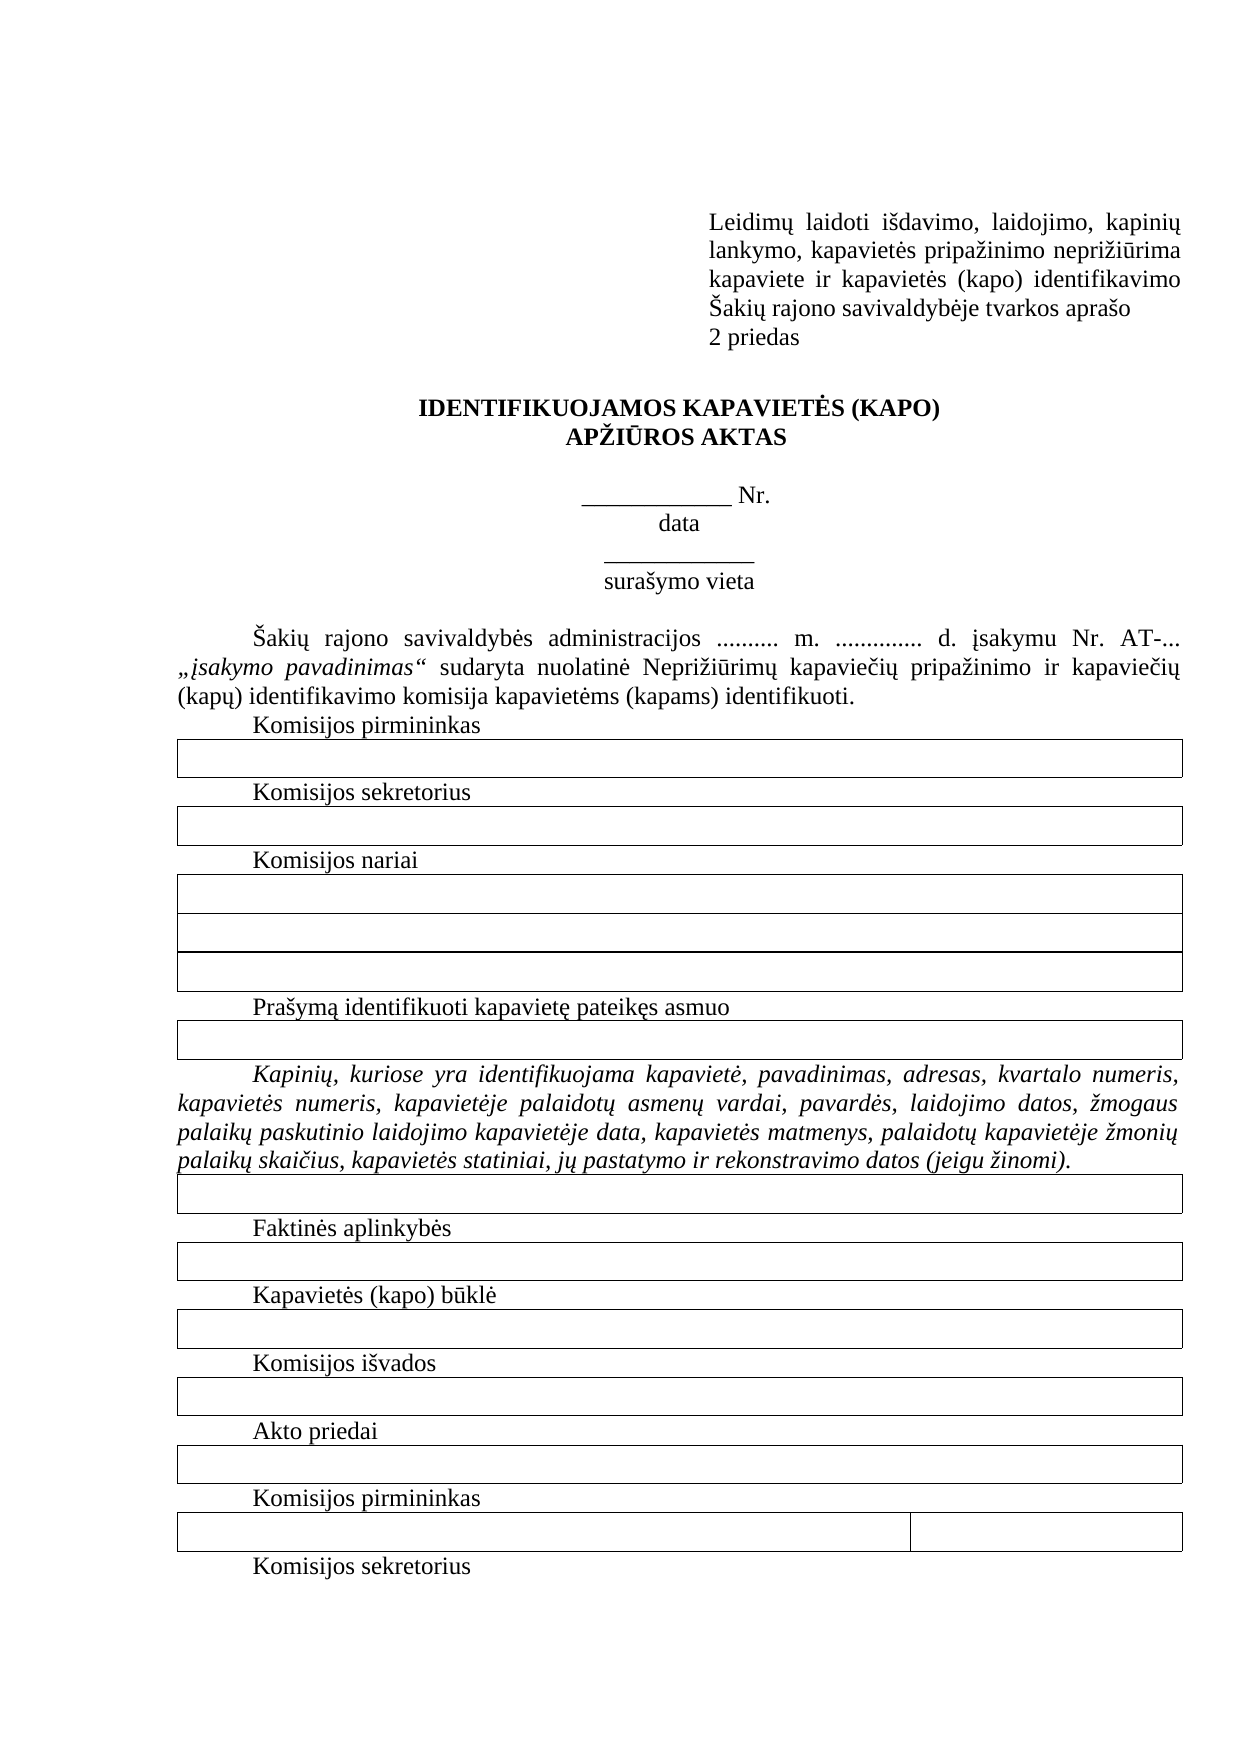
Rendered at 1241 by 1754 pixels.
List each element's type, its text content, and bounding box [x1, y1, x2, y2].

text Komisijos pirmininkas [177, 710, 1181, 738]
table_header [178, 740, 1182, 777]
table_header [178, 1021, 1182, 1059]
text Faktinės aplinkybės [177, 1214, 1181, 1242]
text Leidimų laidoti išdavimo, laidojimo, kapinių lankymo, kapavietės pripažinimo neprižiūrima kapaviete ir kapavietės (kapo) identifikavimo Šakių rajono savivaldybėje tvarkos aprašo [709, 207, 1181, 322]
text Komisijos sekretorius [177, 1552, 1181, 1580]
text data [177, 508, 1181, 537]
text Kapavietės (kapo) būklė [177, 1281, 1181, 1309]
table_header [178, 807, 1182, 844]
text ____________ Nr. [177, 480, 1181, 508]
text 2 priedas [709, 322, 1181, 350]
table_cell [178, 953, 1182, 991]
text Komisijos sekretorius [177, 778, 1181, 806]
text Akto priedai [177, 1416, 1181, 1444]
text Šakių rajono savivaldybės administracijos .......... m. .............. d. įsakymu Nr. AT-... „įsakymo pavadinimas“ sudaryta nuolatinė Neprižiūrimų kapaviečių pripažinimo ir kapaviečių (kapų) identifikavimo komisija kapavietėms (kapams) identifikuoti. [177, 623, 1181, 710]
text APŽIŪROS AKTAS [177, 422, 1181, 451]
text ____________ [177, 537, 1181, 566]
text Kapinių, kuriose yra identifikuojama kapavietė, pavadinimas, adresas, kvartalo numeris, kapavietės numeris, kapavietėje palaidotų asmenų vardai, pavardės, laidojimo datos, žmogaus palaikų paskutinio laidojimo kapavietėje data, kapavietės matmenys, palaidotų kapavietėje žmonių palaikų skaičius, kapavietės statiniai, jų pastatymo ir rekonstravimo datos (jeigu žinomi). [177, 1060, 1181, 1174]
text Komisijos pirmininkas [177, 1484, 1181, 1512]
text surašymo vieta [177, 566, 1181, 595]
text Komisijos nariai [177, 846, 1181, 874]
table_header [178, 1446, 1182, 1483]
table_header [178, 1513, 910, 1551]
table_header [178, 1378, 1182, 1415]
table_cell [178, 914, 1182, 951]
text IDENTIFIKUOJAMOS KAPAVIETĖS (KAPO) [177, 393, 1181, 422]
text Komisijos išvados [177, 1349, 1181, 1377]
table_header [178, 1243, 1182, 1280]
table_header [178, 1175, 1182, 1212]
text Prašymą identifikuoti kapavietę pateikęs asmuo [177, 992, 1181, 1020]
table_header [178, 875, 1182, 913]
table_header [178, 1310, 1182, 1348]
table_header [911, 1513, 1182, 1551]
